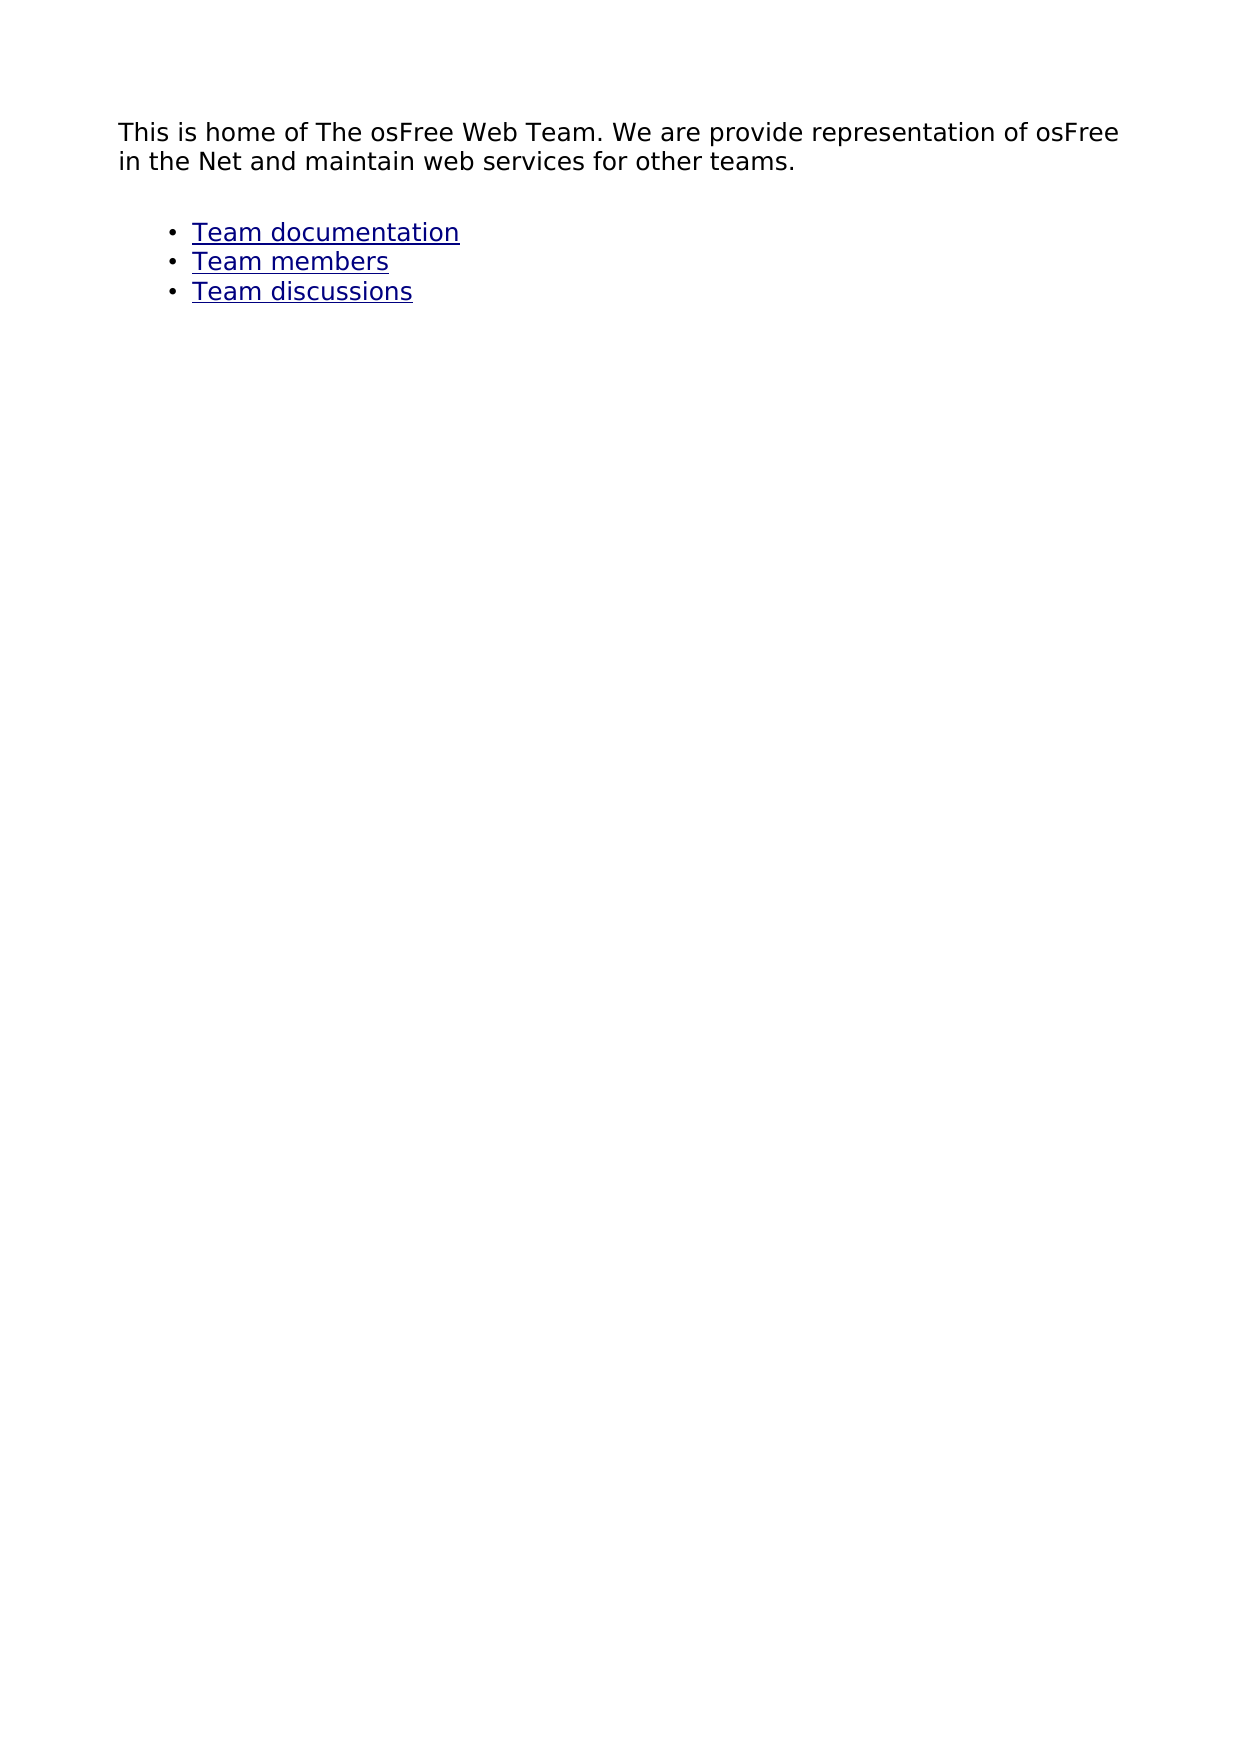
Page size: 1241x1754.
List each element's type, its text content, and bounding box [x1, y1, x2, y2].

text This is home of The osFree Web Team. We are provide representation of osFree in the Net and maintain web services for other teams. [118, 118, 1122, 176]
list Team members [177, 248, 1122, 277]
list Team documentation [177, 218, 1122, 248]
list Team discussions [177, 277, 1122, 306]
